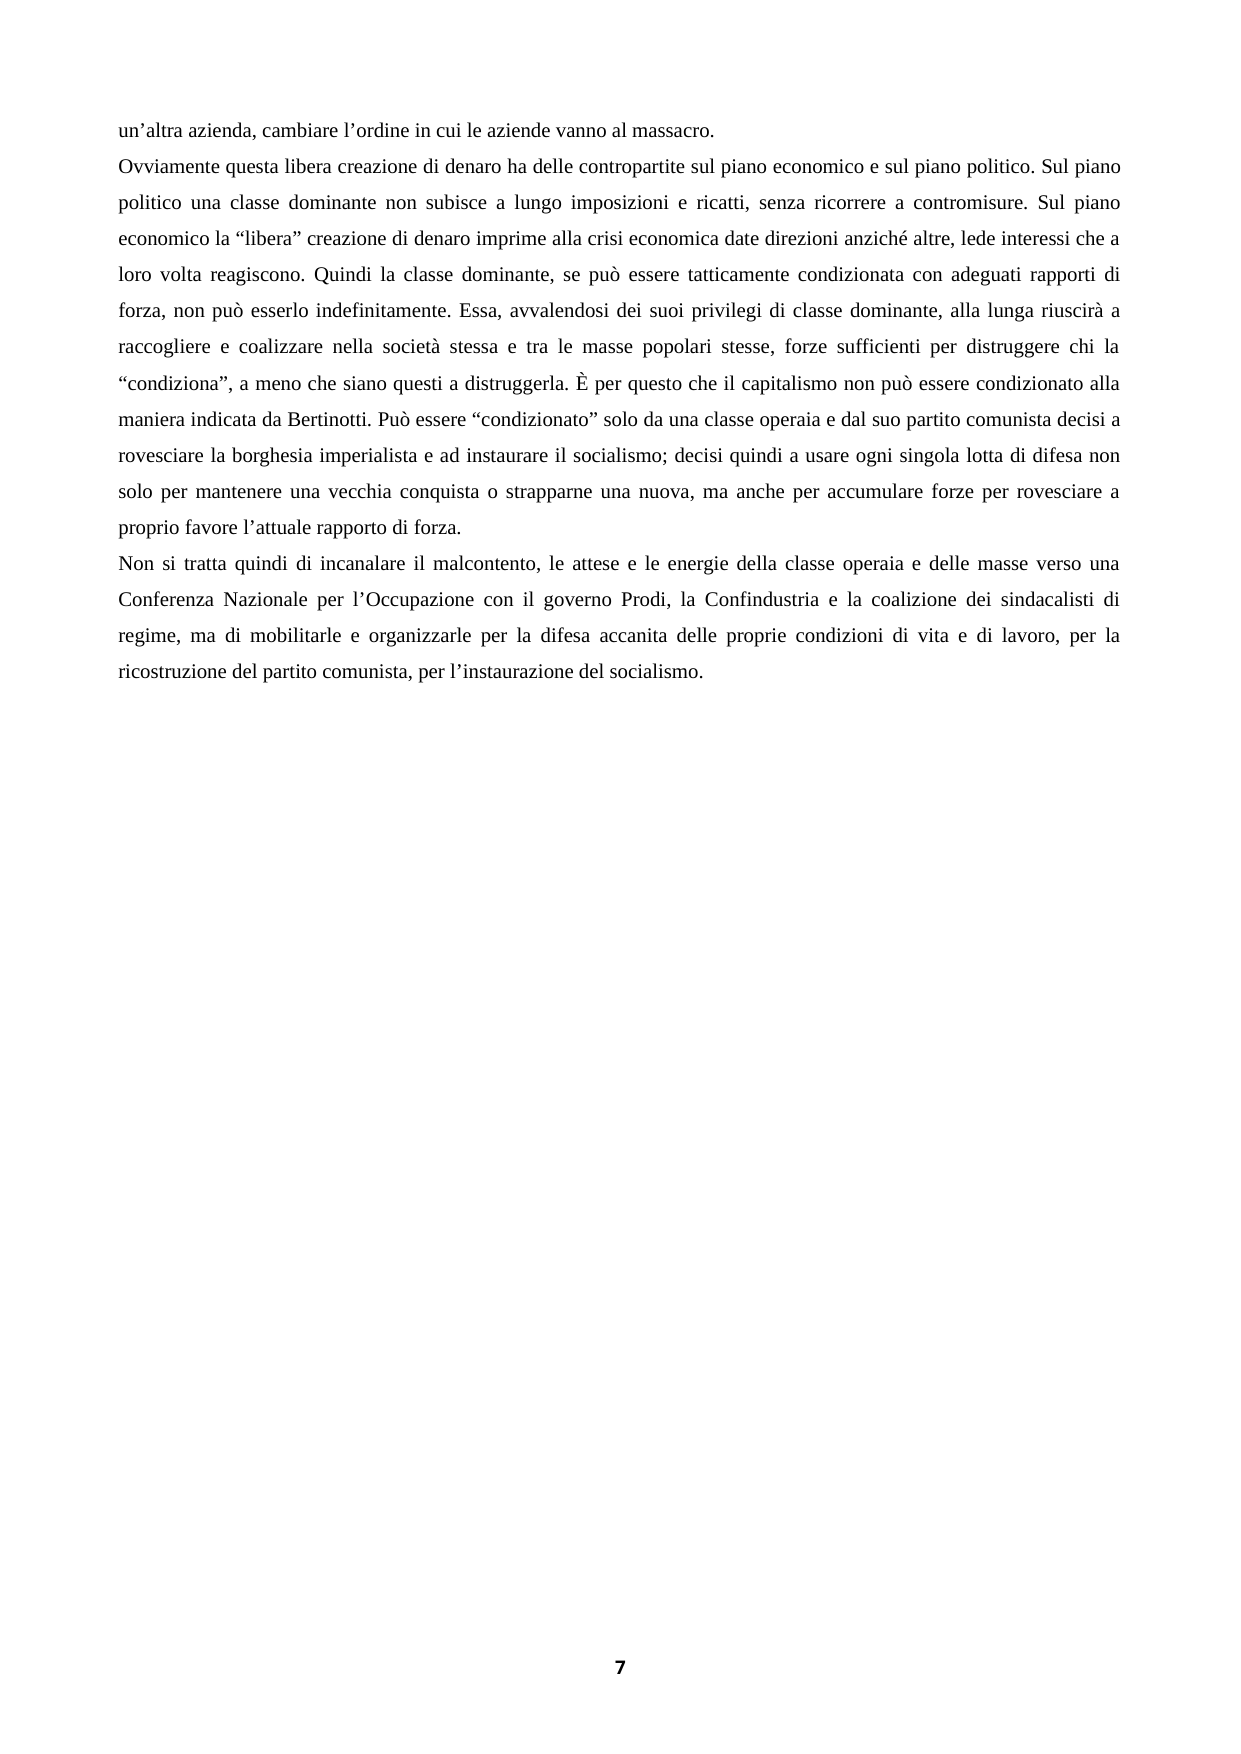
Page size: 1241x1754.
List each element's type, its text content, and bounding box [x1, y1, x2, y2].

text un’altra azienda, cambiare l’ordine in cui le aziende vanno al massacro. [118, 118, 1122, 142]
text Ovviamente questa libera creazione di denaro ha delle contropartite sul piano economico e sul piano politico. Sul piano politico una classe dominante non subisce a lungo imposizioni e ricatti, senza ricorrere a contromisure. Sul piano economico la “libera” creazione di denaro imprime alla crisi economica date direzioni anziché altre, lede interessi che a loro volta reagiscono. Quindi la classe dominante, se può essere tatticamente condizionata con adeguati rapporti di forza, non può esserlo indefinitamente. Essa, avvalendosi dei suoi privilegi di classe dominante, alla lunga riuscirà a raccogliere e coalizzare nella società stessa e tra le masse popolari stesse, forze sufficienti per distruggere chi la “condiziona”, a meno che siano questi a distruggerla. È per questo che il capitalismo non può essere condizionato alla maniera indicata da Bertinotti. Può essere “condizionato” solo da una classe operaia e dal suo partito comunista decisi a rovesciare la borghesia imperialista e ad instaurare il socialismo; decisi quindi a usare ogni singola lotta di difesa non solo per mantenere una vecchia conquista o strapparne una nuova, ma anche per accumulare forze per rovesciare a proprio favore l’attuale rapporto di forza. [118, 154, 1122, 539]
text Non si tratta quindi di incanalare il malcontento, le attese e le energie della classe operaia e delle masse verso una Conferenza Nazionale per l’Occupazione con il governo Prodi, la Confindustria e la coalizione dei sindacalisti di regime, ma di mobilitarle e organizzarle per la difesa accanita delle proprie condizioni di vita e di lavoro, per la ricostruzione del partito comunista, per l’instaurazione del socialismo. [118, 551, 1122, 683]
